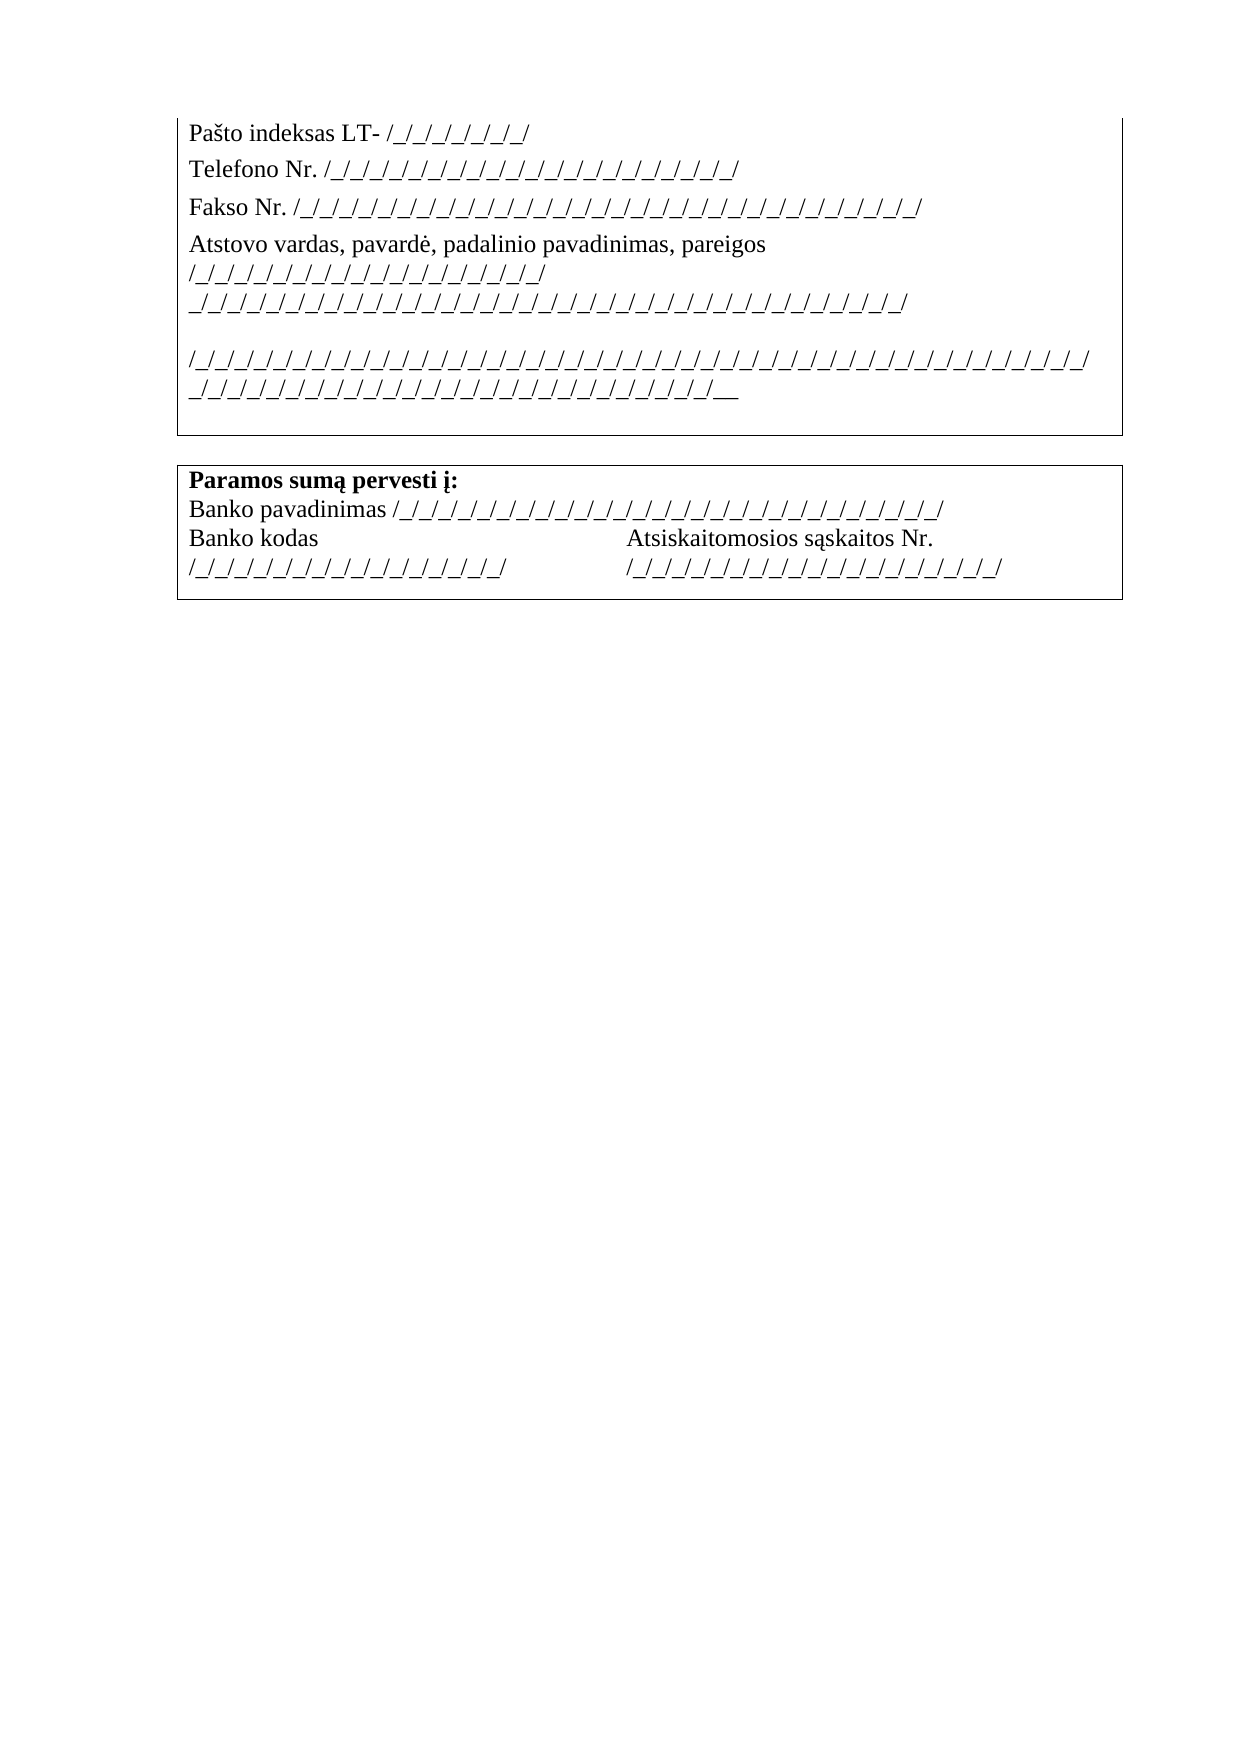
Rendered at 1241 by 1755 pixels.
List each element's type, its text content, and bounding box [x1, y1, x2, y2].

table_cell Pašto indeksas LT- /_/_/_/_/_/_/_/ [178, 118, 1122, 154]
table_cell Telefono Nr. /_/_/_/_/_/_/_/_/_/_/_/_/_/_/_/_/_/_/_/_/_/ [178, 154, 1122, 192]
table_header [1098, 466, 1122, 494]
table_cell Banko kodas /_/_/_/_/_/_/_/_/_/_/_/_/_/_/_/_/ [178, 523, 615, 599]
table_cell Banko pavadinimas /_/_/_/_/_/_/_/_/_/_/_/_/_/_/_/_/_/_/_/_/_/_/_/_/_/_/_/_/ [178, 494, 1097, 523]
table_header Paramos sumą pervesti į: [178, 466, 1097, 494]
table_cell Atsiskaitomosios sąskaitos Nr. /_/_/_/_/_/_/_/_/_/_/_/_/_/_/_/_/_/_/_/ [615, 523, 1122, 599]
table_cell Fakso Nr. /_/_/_/_/_/_/_/_/_/_/_/_/_/_/_/_/_/_/_/_/_/_/_/_/_/_/_/_/_/_/_/_/ [178, 193, 1122, 229]
table_cell [1098, 494, 1122, 523]
table_cell Atstovo vardas, pavardė, padalinio pavadinimas, pareigos /_/_/_/_/_/_/_/_/_/_/_/_/_/_/_/_/_/_/ _/_/_/_/_/_/_/_/_/_/_/_/_/_/_/_/_/_/_/_/_/_/_/_/_/_/_/_/_/_/_/_/_/_/_/_/_/ /_/_/_/_/_/_/_/_/_/_/_/_/_/_/_/_/_/_/_/_/_/_/_/_/_/_/_/_/_/_/_/_/_/_/_/_/_/_/_/_/_/_/_/_/_/_/_/_/_/_/_/_/_/_/_/_/_/_/_/_/_/_/_/_/_/_/_/_/_/_/_/_/_/__ Telefono Nr. /_/_/_/_/_/_/_/_/_/_/_/_/_/_/_/_/_/_/_/_/_/_/_/_/_/_/_/_/_/_/_/_/_/ El. pašto adresas: /_/_/_/_/_/_/_/_/_/_/_/_/_/_/_/_/_/_/_/_/_/_/_/_/_/_/_/_/_/_/_/ [178, 229, 1122, 435]
